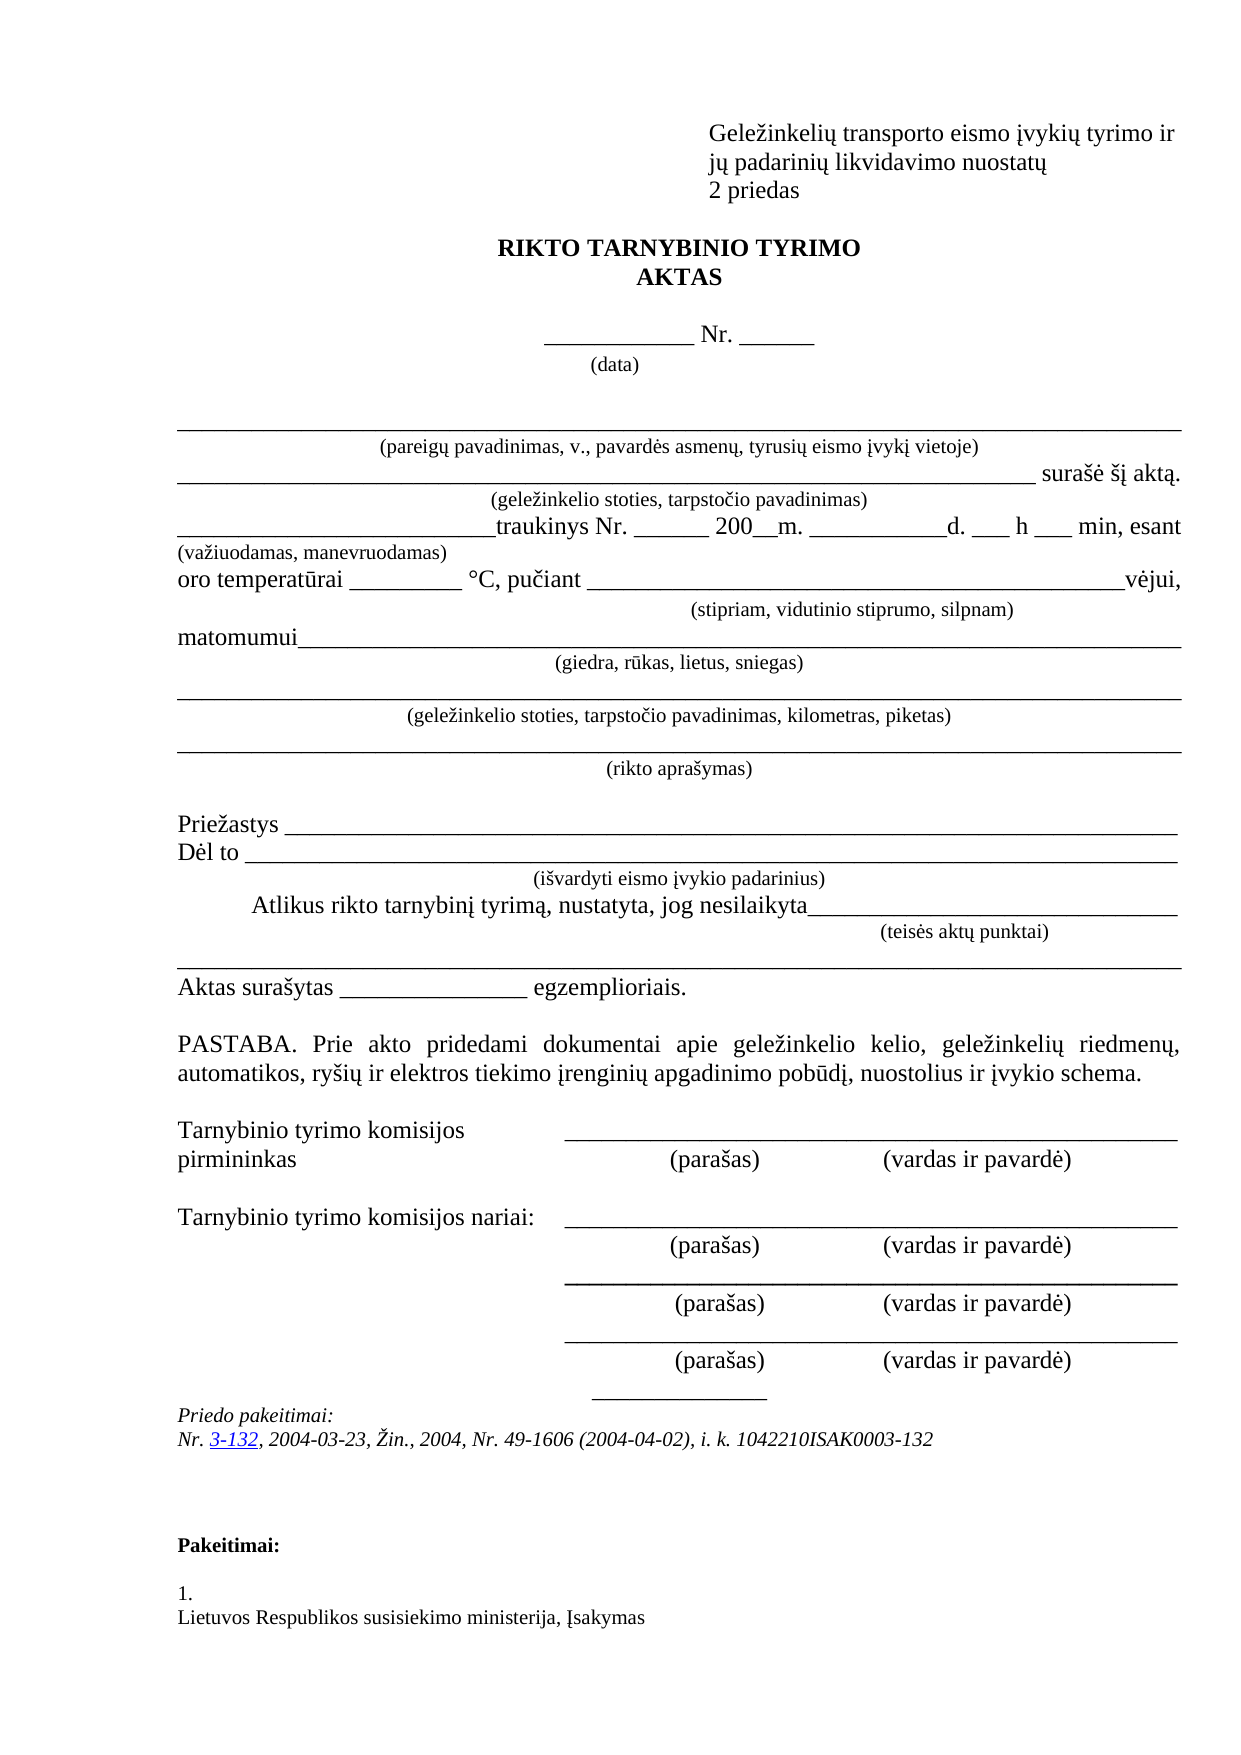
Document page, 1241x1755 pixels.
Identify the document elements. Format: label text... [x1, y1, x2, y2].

text (išvardyti eismo įvykio padarinius) [177, 866, 1181, 890]
text (parašas) (vardas ir pavardė) [177, 1288, 1181, 1317]
text Atlikus rikto tarnybinį tyrimą, nustatyta, jog nesilaikyta [177, 890, 1181, 919]
text (data) [177, 348, 1181, 377]
text Priedo pakeitimai: [177, 1403, 1181, 1427]
text jų padarinių likvidavimo nuostatų [177, 147, 1181, 176]
text Tarnybinio tyrimo komisijos [177, 1116, 1181, 1144]
text pirmininkas (parašas) (vardas ir pavardė) [177, 1144, 1181, 1173]
text Priežastys [177, 809, 1181, 837]
text AKTAS [177, 262, 1181, 291]
text ______________ [177, 1374, 1181, 1403]
text (stipriam, vidutinio stiprumo, silpnam) [177, 593, 1181, 622]
text Pakeitimai: [177, 1533, 1181, 1557]
text Geležinkelių transporto eismo įvykių tyrimo ir [709, 118, 1181, 147]
text (rikto aprašymas) [177, 756, 1181, 780]
text oro temperatūrai _________ °C, pučiant vėjui, [177, 564, 1181, 593]
text PASTABA. Prie akto pridedami dokumentai apie geležinkelio kelio, geležinkelių riedmenų, automatikos, ryšių ir elektros tiekimo įrenginių apgadinimo pobūdį, nuostolius ir įvykio schema. [177, 1029, 1181, 1087]
text 2 priedas [177, 176, 1181, 204]
text RIKTO TARNYBINIO TYRIMO [177, 233, 1181, 262]
text (važiuodamas, manevruodamas) [177, 540, 1181, 564]
text (geležinkelio stoties, tarpstočio pavadinimas) [177, 487, 1181, 511]
text surašė šį aktą. [177, 458, 1181, 487]
text Tarnybinio tyrimo komisijos nariai: [177, 1202, 1181, 1231]
text traukinys Nr. ______ 200__m. ___________d. ___ h ___ min, esant [177, 511, 1181, 540]
text (teisės aktų punktai) [177, 919, 1181, 943]
text matomumui [177, 622, 1181, 650]
text (geležinkelio stoties, tarpstočio pavadinimas, kilometras, piketas) [177, 703, 1181, 727]
text (parašas) (vardas ir pavardė) [177, 1346, 1181, 1374]
text Aktas surašytas _______________ egzemplioriais. [177, 972, 1181, 1001]
text Dėl to [177, 837, 1181, 866]
text (pareigų pavadinimas, v., pavardės asmenų, tyrusių eismo įvykį vietoje) [177, 434, 1181, 458]
text (giedra, rūkas, lietus, sniegas) [177, 650, 1181, 674]
text ____________ Nr. ______ [177, 319, 1181, 348]
text Lietuvos Respublikos susisiekimo ministerija, Įsakymas [177, 1605, 1181, 1629]
text 1. [177, 1581, 1181, 1605]
text Nr. 3-132, 2004-03-23, Žin., 2004, Nr. 49-1606 (2004-04-02), i. k. 1042210ISAK0003-132 [177, 1427, 1181, 1451]
text (parašas) (vardas ir pavardė) [177, 1231, 1181, 1259]
